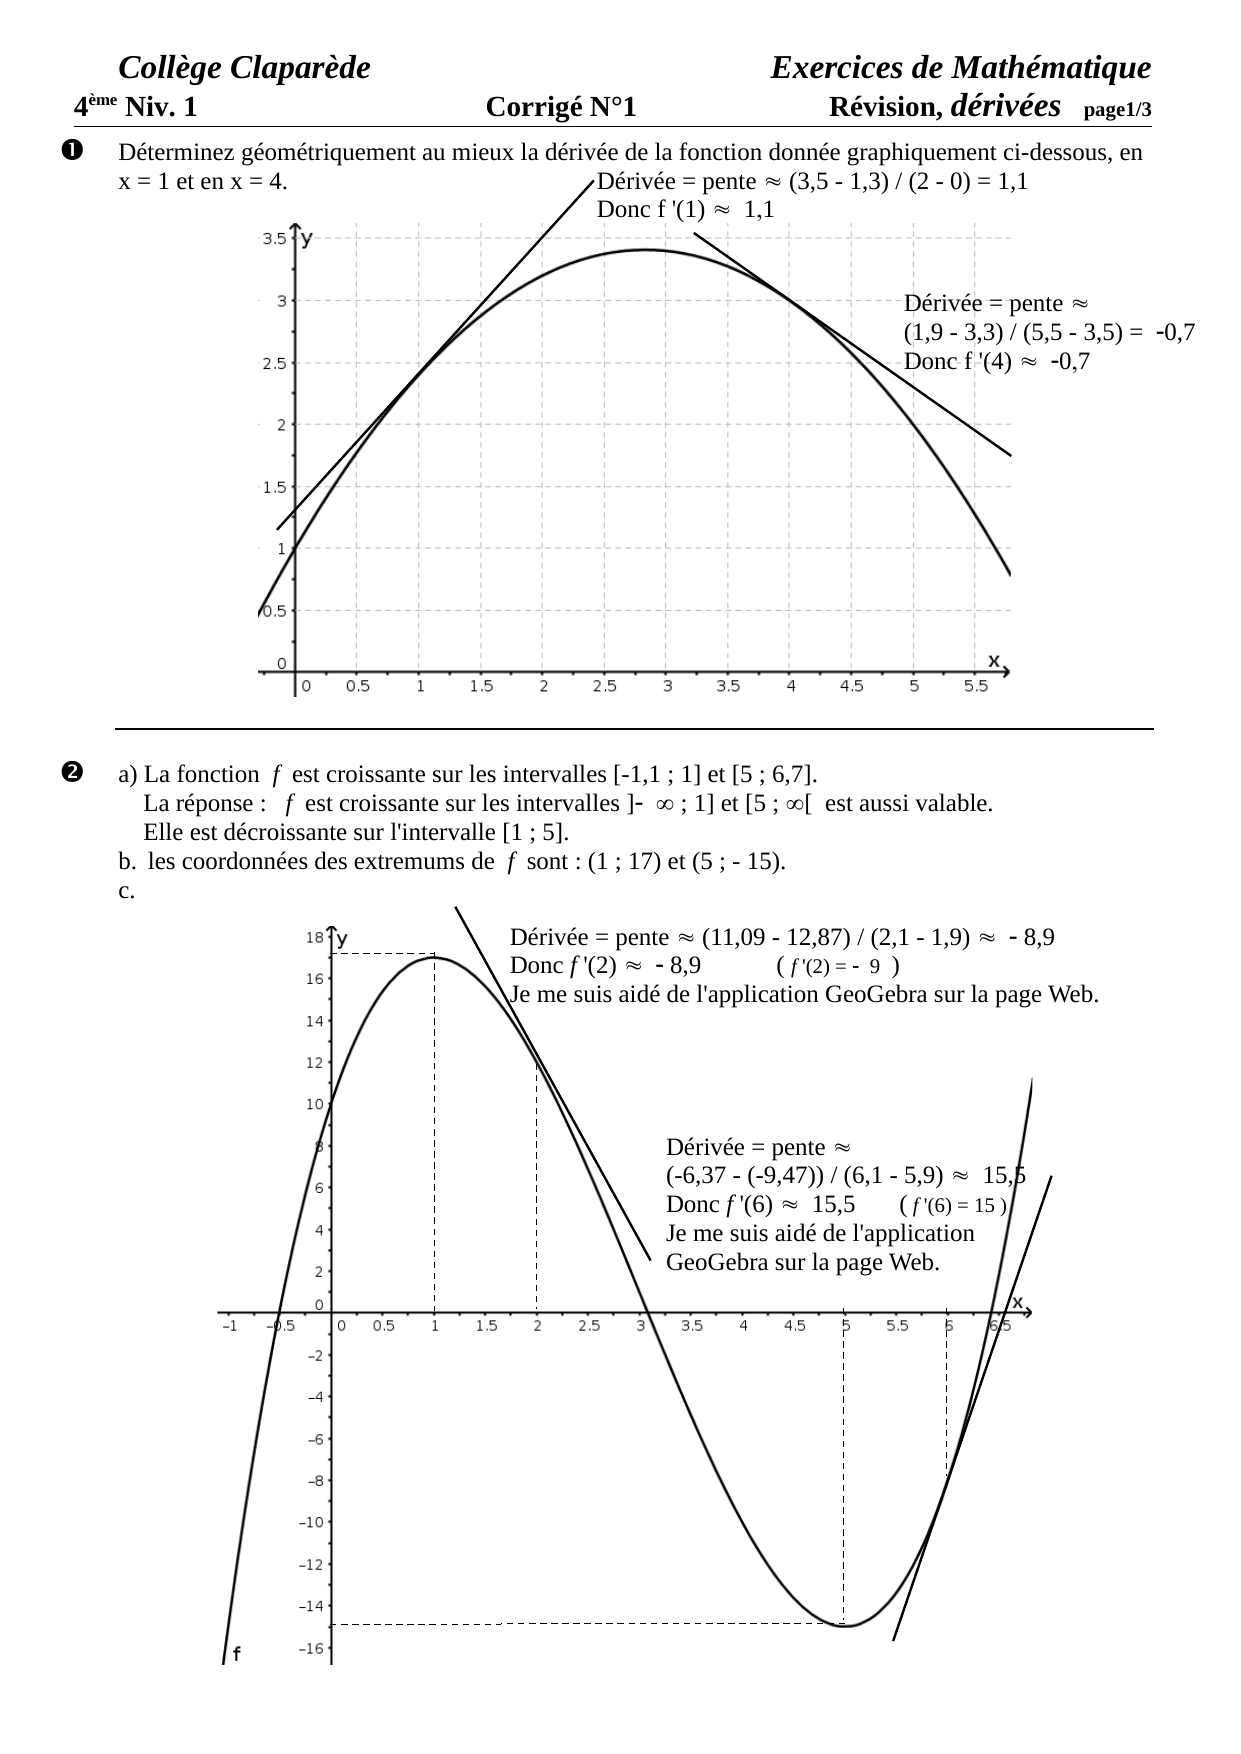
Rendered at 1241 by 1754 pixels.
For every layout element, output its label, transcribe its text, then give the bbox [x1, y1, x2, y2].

picture [1026, 937, 1032, 944]
text c. [118, 875, 1152, 903]
text b. les coordonnées des extremums de f sont : (1 ; 17) et (5 ; - 15). [118, 846, 1152, 875]
picture [258, 223, 1012, 697]
text La réponse : f est croissante sur les intervalles ]-  ; 1] et [5 ; [ est aussi valable. [118, 788, 1152, 817]
text ➋ a) La fonction f est croissante sur les intervalles [-1,1 ; 1] et [5 ; 6,7]. [59, 759, 1152, 788]
text Elle est décroissante sur l'intervalle [1 ; 5]. [118, 817, 1152, 846]
picture [217, 926, 1033, 1665]
text ➊ Déterminez géométriquement au mieux la dérivée de la fonction donnée graphiquement ci-dessous, en x = 1 et en x = 4. [59, 137, 1152, 195]
